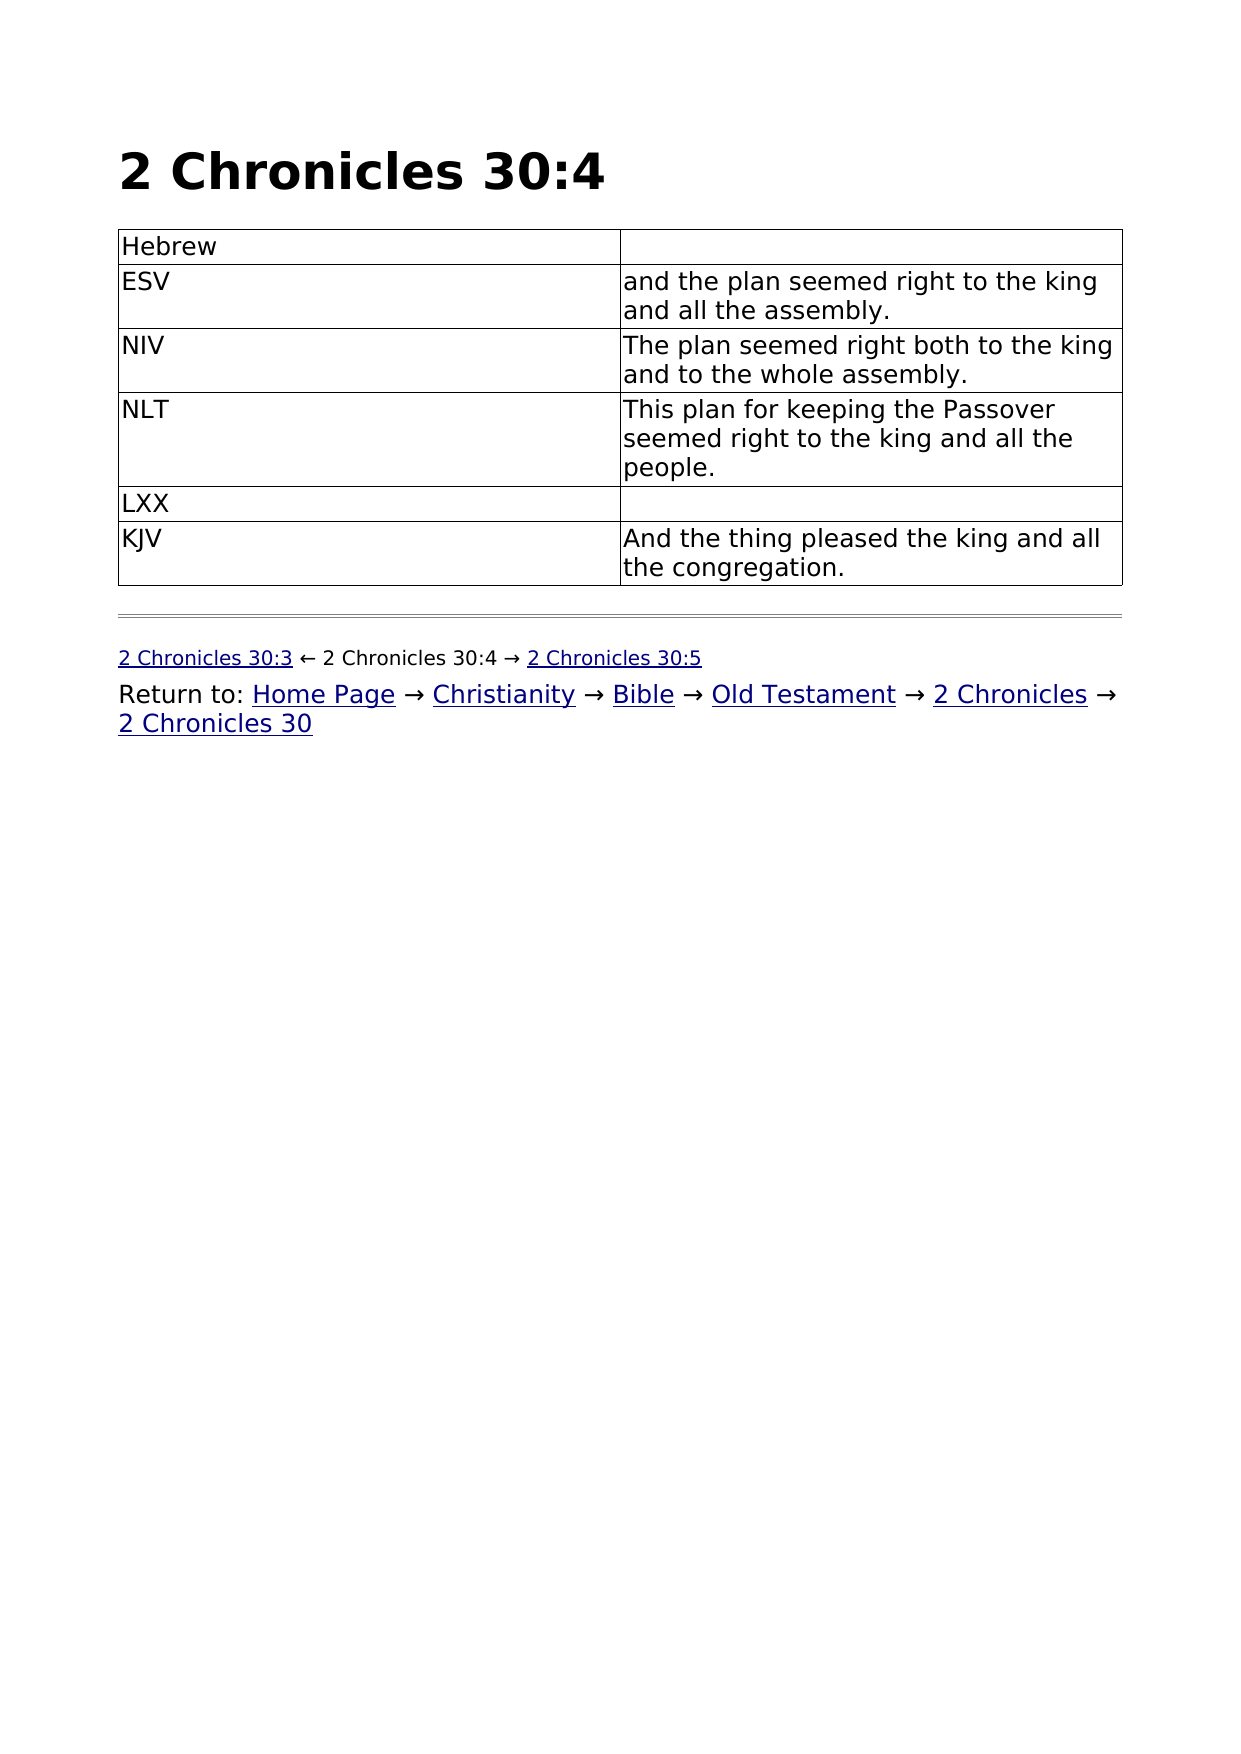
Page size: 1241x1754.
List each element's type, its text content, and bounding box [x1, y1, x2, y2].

subtitle 2 Chronicles 30:4 [118, 143, 1122, 201]
table_cell [621, 487, 1122, 521]
text 2 Chronicles 30:3 ← 2 Chronicles 30:4 → 2 Chronicles 30:5 [118, 646, 1122, 680]
table_header [621, 230, 1122, 264]
table_cell ESV [119, 265, 620, 328]
table_cell NLT [119, 393, 620, 486]
table_cell This plan for keeping the Passover seemed right to the king and all the people. [621, 393, 1122, 486]
table_cell and the plan seemed right to the king and all the assembly. [621, 265, 1122, 328]
table_cell The plan seemed right both to the king and to the whole assembly. [621, 329, 1122, 392]
table_header Hebrew [119, 230, 620, 264]
table_cell NIV [119, 329, 620, 392]
table_cell And the thing pleased the king and all the congregation. [621, 522, 1122, 585]
text Return to: Home Page → Christianity → Bible → Old Testament → 2 Chronicles → 2 Chronicles 30 [118, 680, 1122, 739]
table_cell LXX [119, 487, 620, 521]
table_cell KJV [119, 522, 620, 585]
